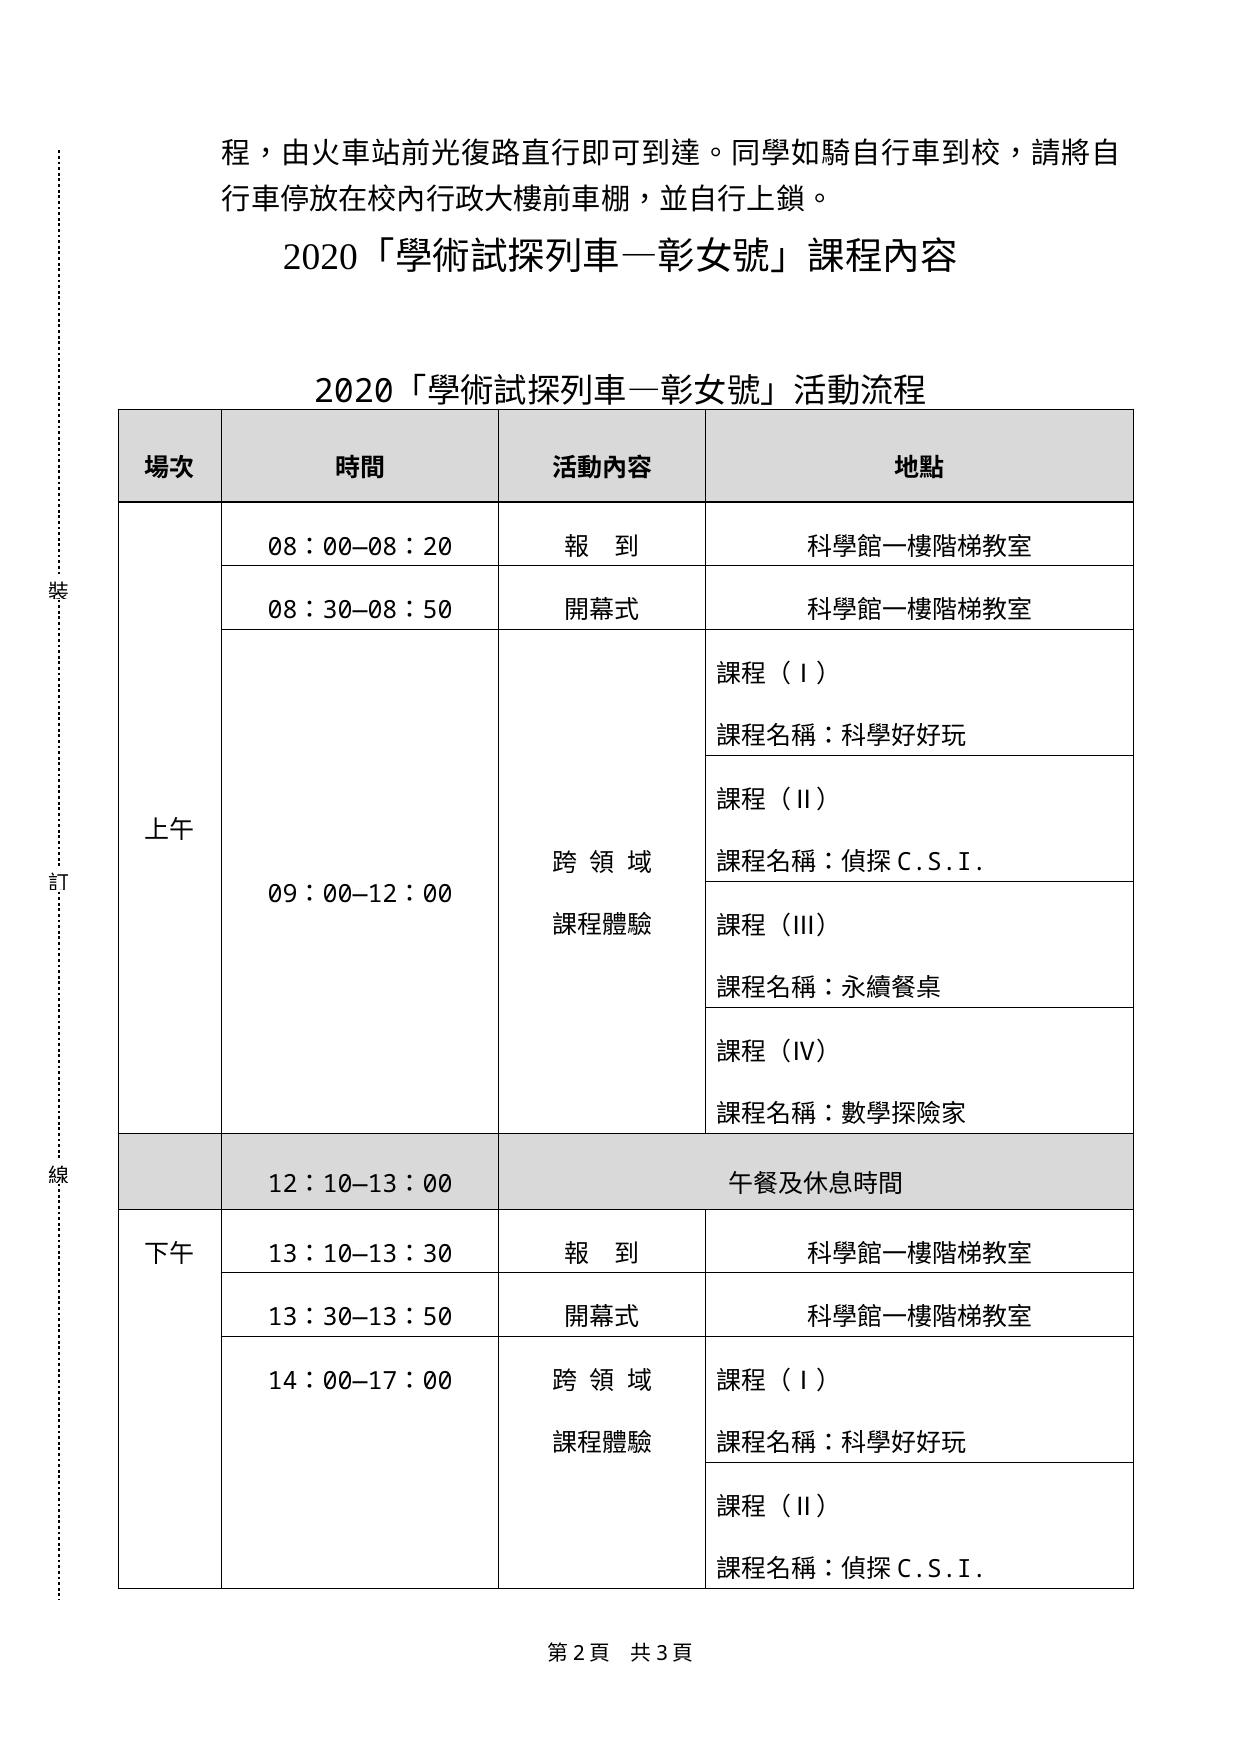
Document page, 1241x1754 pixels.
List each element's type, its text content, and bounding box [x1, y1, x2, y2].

table_cell 科學館一樓階梯教室 [706, 1273, 1133, 1336]
table_cell 課程（Ⅱ） 課程名稱：偵探C.S.I. [706, 756, 1133, 881]
table_cell 08：00—08：20 [222, 503, 498, 565]
text 2020「學術試探列車—彰女號」活動流程 [118, 346, 1122, 408]
table_cell 13：10—13：30 [222, 1210, 498, 1272]
table_header 活動內容 [499, 410, 705, 501]
table_cell 報 到 [499, 503, 705, 565]
table_cell 下午 [119, 1210, 221, 1588]
table_cell 開幕式 [499, 1273, 705, 1336]
table_cell [119, 1134, 221, 1209]
table_cell 09：00—12：00 [222, 630, 498, 1133]
table_header 時間 [222, 410, 498, 501]
table_cell 科學館一樓階梯教室 [706, 566, 1133, 628]
table_header 場次 [119, 410, 221, 501]
table_cell 課程（Ⅱ） 課程名稱：偵探C.S.I. [706, 1463, 1133, 1588]
table_cell 08：30—08：50 [222, 566, 498, 628]
table_cell 報 到 [499, 1210, 705, 1272]
table_cell 科學館一樓階梯教室 [706, 1210, 1133, 1272]
table_header 地點 [706, 410, 1133, 501]
table_cell 課程（Ⅲ） 課程名稱：永續餐桌 [706, 882, 1133, 1007]
table_cell 12：10—13：00 [222, 1134, 498, 1209]
list 程，由火車站前光復路直行即可到達。同學如騎自行車到校，請將自行車停放在校內行政大樓前車棚，並自行上鎖。 [177, 127, 1122, 219]
table_cell 上午 [119, 503, 221, 1133]
table_cell 跨 領 域 課程體驗 [499, 630, 705, 1133]
table_cell 課程（Ⅰ） 課程名稱：科學好好玩 [706, 630, 1133, 754]
table_cell 開幕式 [499, 566, 705, 628]
table_cell 14：00—17：00 [222, 1337, 498, 1588]
table_cell 科學館一樓階梯教室 [706, 503, 1133, 565]
table_cell 課程（Ⅰ） 課程名稱：科學好好玩 [706, 1337, 1133, 1462]
table_cell 課程（Ⅳ） 課程名稱：數學探險家 [706, 1008, 1133, 1133]
text 2020「學術試探列車—彰女號」課程內容 [118, 226, 1122, 280]
table_cell 13：30—13：50 [222, 1273, 498, 1336]
table_cell 跨 領 域 課程體驗 [499, 1337, 705, 1588]
table_cell 午餐及休息時間 [499, 1134, 1133, 1209]
